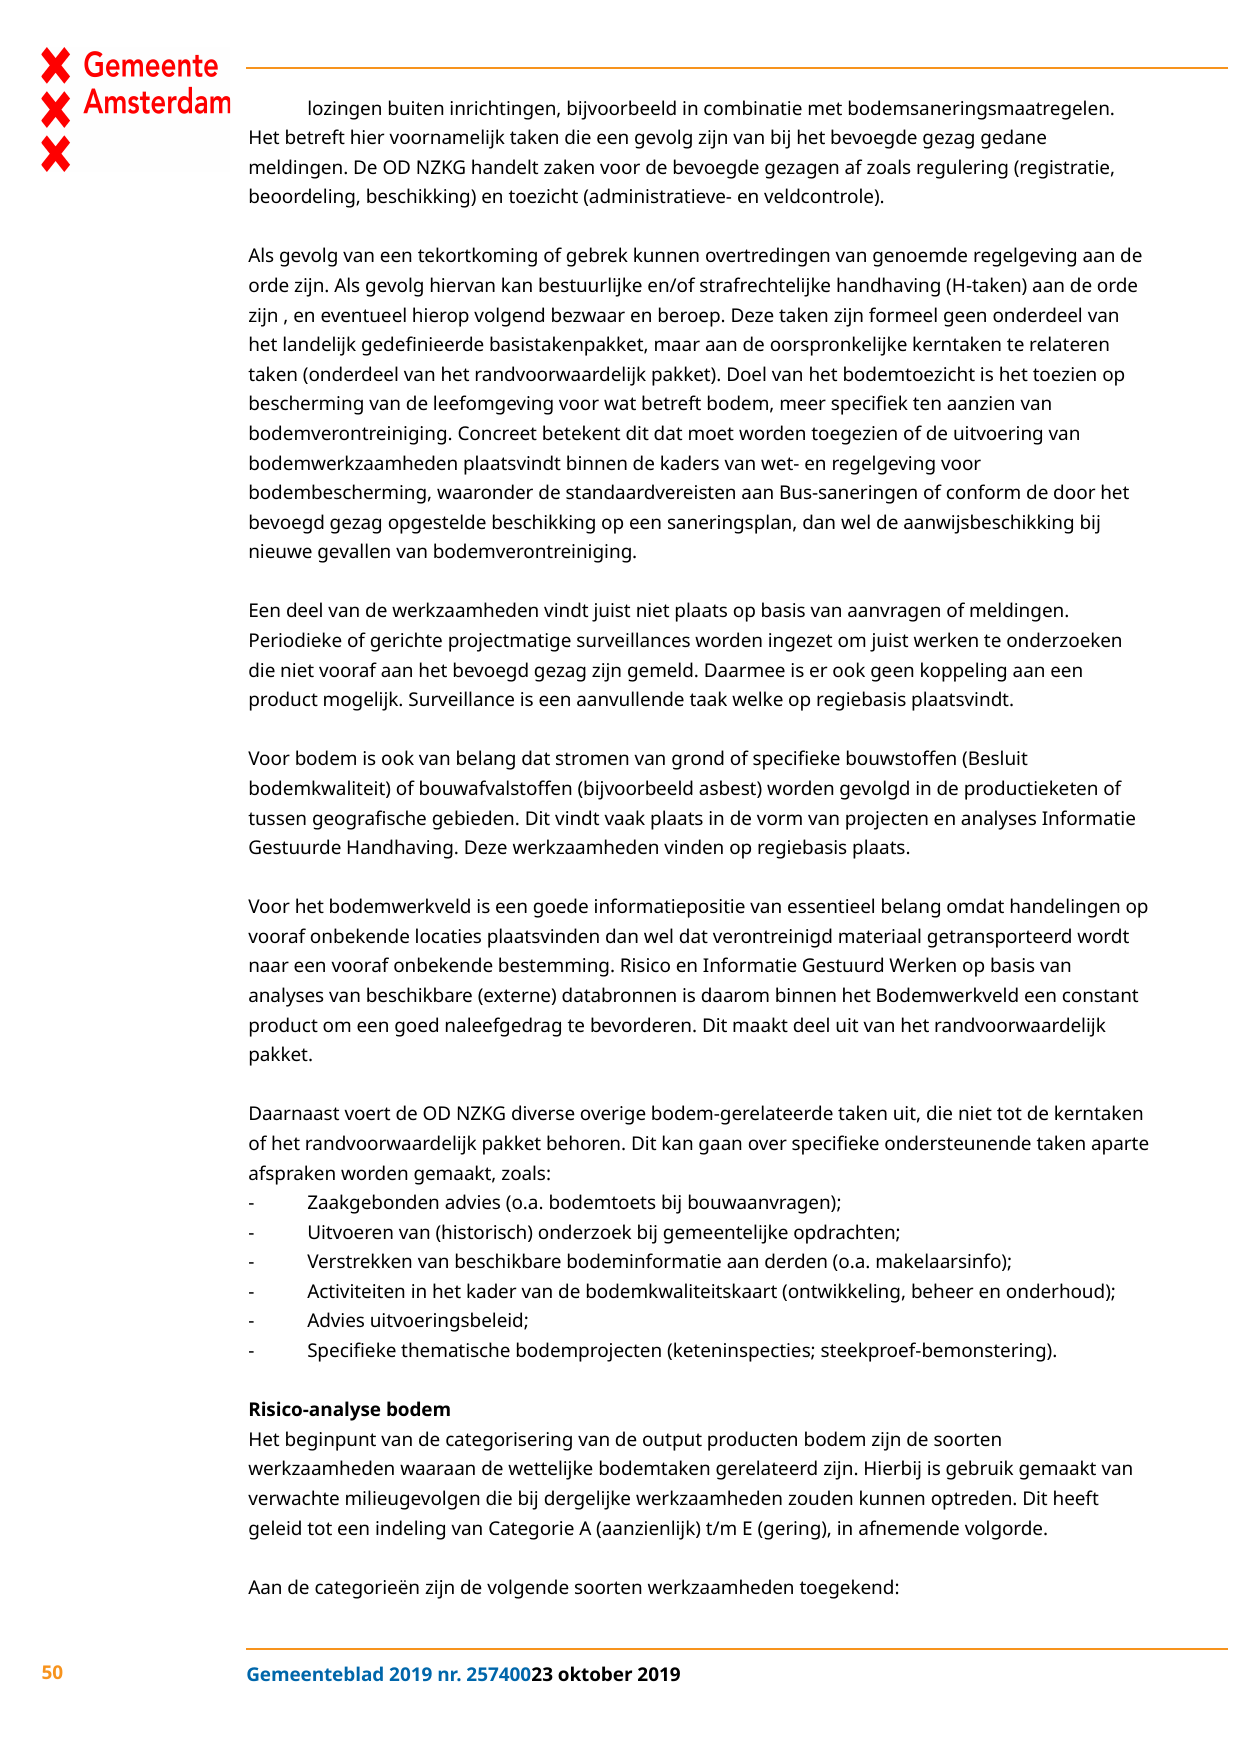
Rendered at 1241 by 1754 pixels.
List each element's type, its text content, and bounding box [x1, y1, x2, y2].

list lozingen buiten inrichtingen, bijvoorbeeld in combinatie met bodemsaneringsmaatregelen. [248, 95, 1152, 121]
text Als gevolg van een tekortkoming of gebrek kunnen overtredingen van genoemde regelgeving aan de orde zijn. Als gevolg hiervan kan bestuurlijke en/of strafrechtelijke handhaving (H-taken) aan de orde zijn , en eventueel hierop volgend bezwaar en beroep. Deze taken zijn formeel geen onderdeel van het landelijk gedefinieerde basistakenpakket, maar aan de oorspronkelijke kerntaken te relateren taken (onderdeel van het randvoorwaardelijk pakket). Doel van het bodemtoezicht is het toezien op bescherming van de leefomgeving voor wat betreft bodem, meer specifiek ten aanzien van bodemverontreiniging. Concreet betekent dit dat moet worden toegezien of de uitvoering van bodemwerkzaamheden plaatsvindt binnen de kaders van wet- en regelgeving voor bodembescherming, waaronder de standaardvereisten aan Bus-saneringen of conform de door het bevoegd gezag opgestelde beschikking op een saneringsplan, dan wel de aanwijsbeschikking bij nieuwe gevallen van bodemverontreiniging. [248, 243, 1152, 564]
list Verstrekken van beschikbare bodeminformatie aan derden (o.a. makelaarsinfo); [248, 1248, 1152, 1274]
list Activiteiten in het kader van de bodemkwaliteitskaart (ontwikkeling, beheer en onderhoud); [248, 1278, 1152, 1304]
text Daarnaast voert de OD NZKG diverse overige bodem-gerelateerde taken uit, die niet tot de kerntaken of het randvoorwaardelijk pakket behoren. Dit kan gaan over specifieke ondersteunende taken aparte afspraken worden gemaakt, zoals: [248, 1101, 1152, 1186]
text Voor bodem is ook van belang dat stromen van grond of specifieke bouwstoffen (Besluit bodemkwaliteit) of bouwafvalstoffen (bijvoorbeeld asbest) worden gevolgd in de productieketen of tussen geografische gebieden. Dit vindt vaak plaats in de vorm van projecten en analyses Informatie Gestuurde Handhaving. Deze werkzaamheden vinden op regiebasis plaats. [248, 746, 1152, 860]
text Voor het bodemwerkveld is een goede informatiepositie van essentieel belang omdat handelingen op vooraf onbekende locaties plaatsvinden dan wel dat verontreinigd materiaal getransporteerd wordt naar een vooraf onbekende bestemming. Risico en Informatie Gestuurd Werken op basis van analyses van beschikbare (externe) databronnen is daarom binnen het Bodemwerkveld een constant product om een goed naleefgedrag te bevorderen. Dit maakt deel uit van het randvoorwaardelijk pakket. [248, 893, 1152, 1067]
text Een deel van de werkzaamheden vindt juist niet plaats op basis van aanvragen of meldingen. Periodieke of gerichte projectmatige surveillances worden ingezet om juist werken te onderzoeken die niet vooraf aan het bevoegd gezag zijn gemeld. Daarmee is er ook geen koppeling aan een product mogelijk. Surveillance is een aanvullende taak welke op regiebasis plaatsvindt. [248, 598, 1152, 712]
picture [41, 47, 231, 172]
list Specifieke thematische bodemprojecten (keteninspecties; steekproef-bemonstering). [248, 1337, 1152, 1363]
text Aan de categorieën zijn de volgende soorten werkzaamheden toegekend: [248, 1574, 1152, 1600]
text Het beginpunt van de categorisering van de output producten bodem zijn de soorten werkzaamheden waaraan de wettelijke bodemtaken gerelateerd zijn. Hierbij is gebruik gemaakt van verwachte milieugevolgen die bij dergelijke werkzaamheden zouden kunnen optreden. Dit heeft geleid tot een indeling van Categorie A (aanzienlijk) t/m E (gering), in afnemende volgorde. [248, 1426, 1152, 1541]
list Zaakgebonden advies (o.a. bodemtoets bij bouwaanvragen); [248, 1189, 1152, 1215]
list Uitvoeren van (historisch) onderzoek bij gemeentelijke opdrachten; [248, 1219, 1152, 1245]
text Het betreft hier voornamelijk taken die een gevolg zijn van bij het bevoegde gezag gedane meldingen. De OD NZKG handelt zaken voor de bevoegde gezagen af zoals regulering (registratie, beoordeling, beschikking) en toezicht (administratieve- en veldcontrole). [248, 124, 1152, 209]
list Advies uitvoeringsbeleid; [248, 1308, 1152, 1333]
text Risico-analyse bodem [248, 1396, 1152, 1422]
